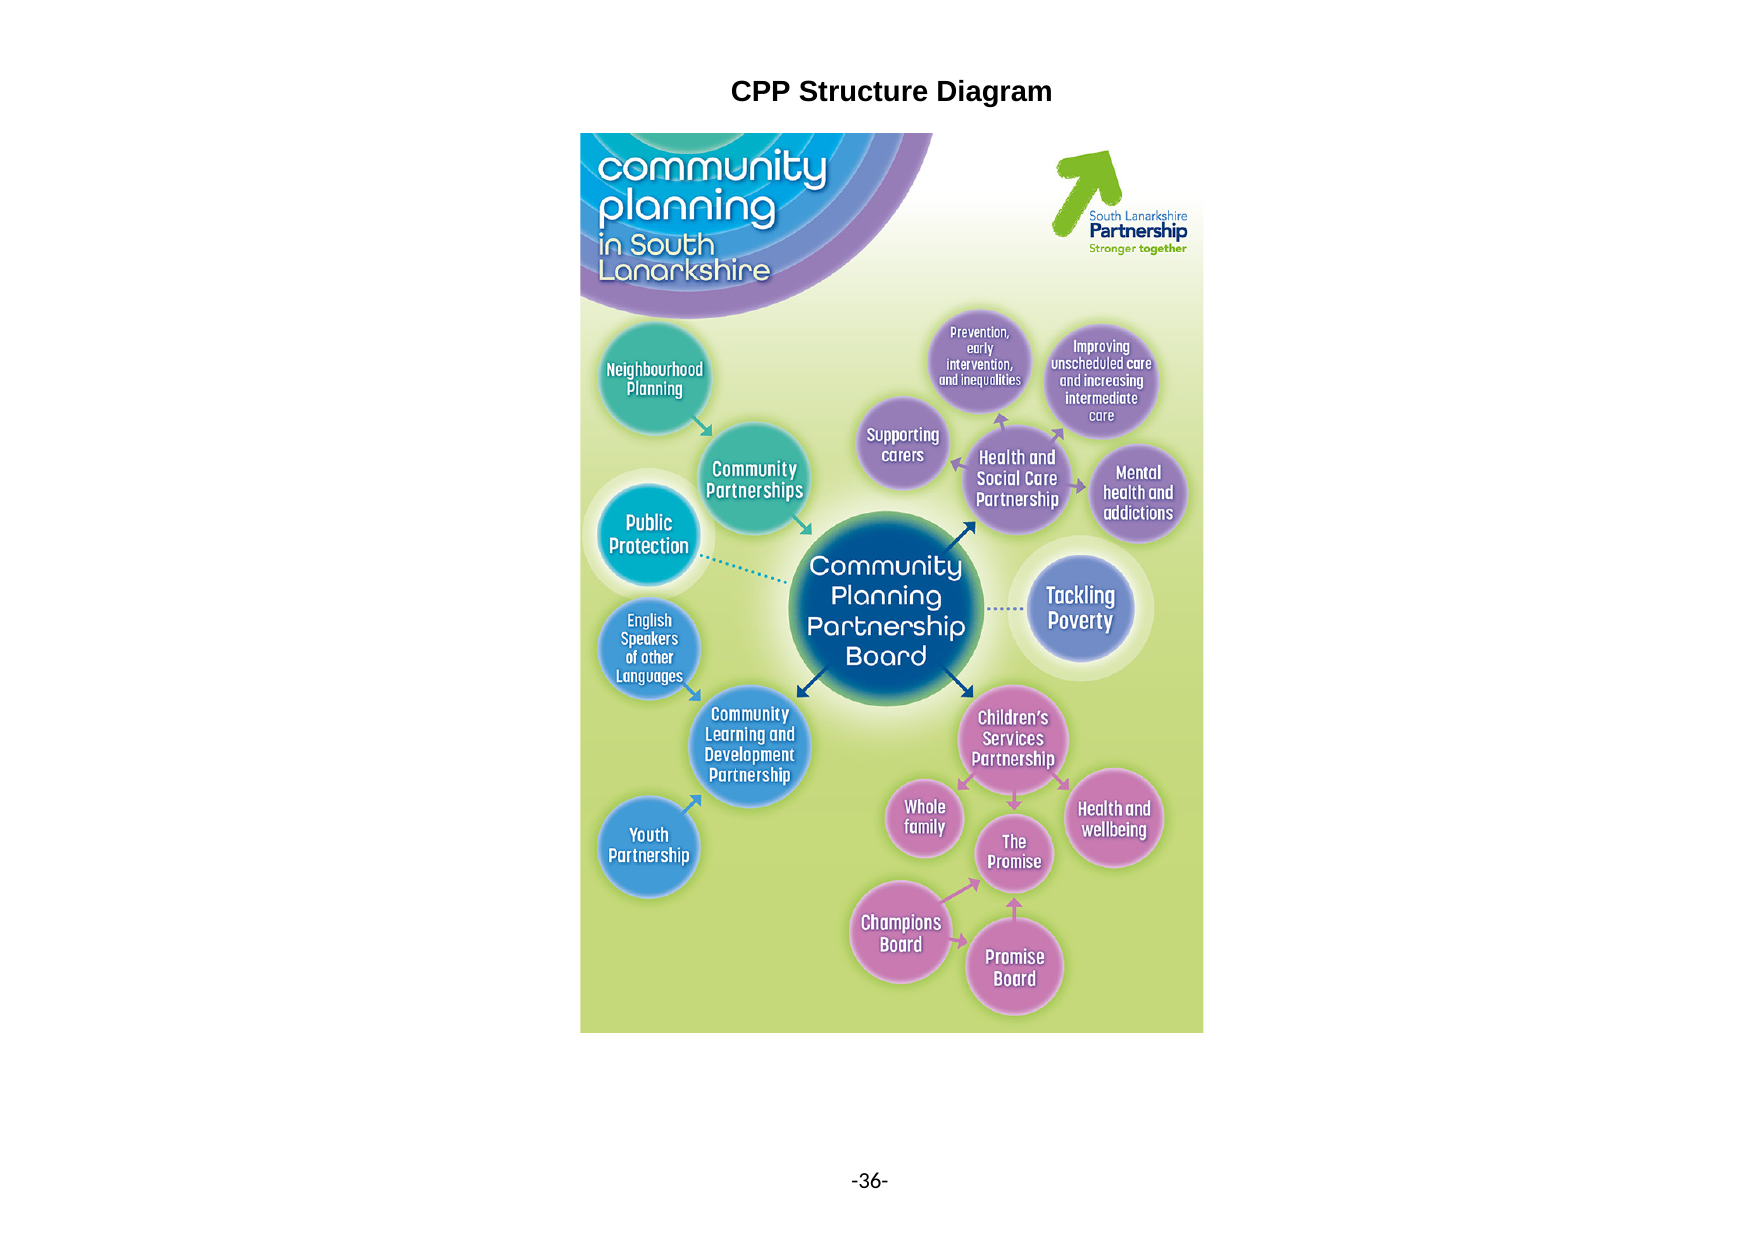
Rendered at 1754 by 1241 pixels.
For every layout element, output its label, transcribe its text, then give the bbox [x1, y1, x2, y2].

text CPP Structure Diagram [103, 74, 1680, 107]
